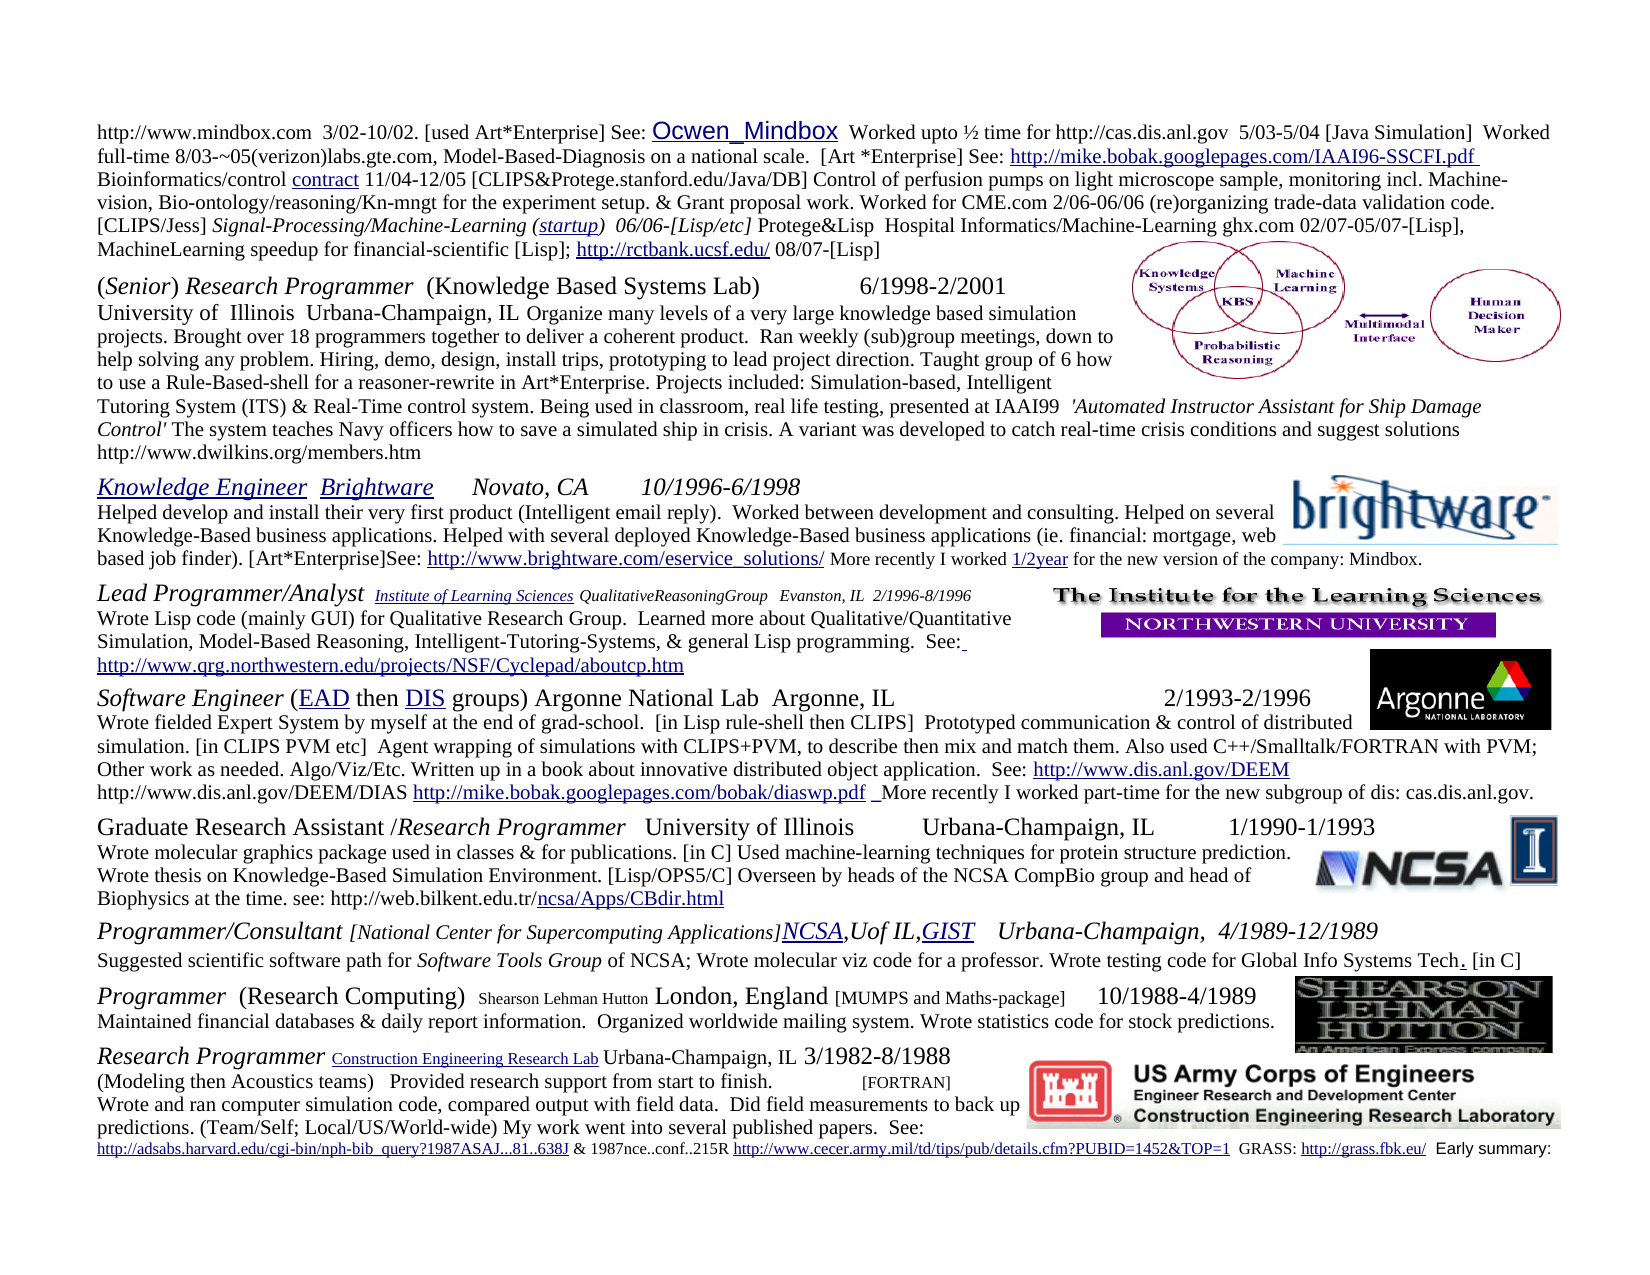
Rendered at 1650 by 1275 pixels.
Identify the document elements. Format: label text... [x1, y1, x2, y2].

text Wrote and ran computer simulation code, compared output with field data. Did field measurements to back up predictions. (Team/Self; Local/US/World-wide) My work went into several published papers. See: http://adsabs.harvard.edu/cgi-bin/nph-bib_query?1987ASAJ...81..638J & 1987nce..conf..215R http://www.cecer.army.mil/td/tips/pub/details.cfm?PUBID=1452&TOP=1 GRASS: http://grass.fbk.eu/ Early summary: [97, 1093, 1556, 1158]
text Wrote thesis on Knowledge-Based Simulation Environment. [Lisp/OPS5/C] Overseen by heads of the NCSA CompBio group and head of Biophysics at the time. see: http://web.bilkent.edu.tr/ncsa/Apps/CBdir.html [97, 864, 1556, 910]
text Maintained financial databases & daily report information. Organized worldwide mailing system. Wrote statistics code for stock predictions. [97, 1010, 1295, 1033]
text (Modeling then Acoustics teams) Provided research support from start to finish. [FORTRAN] [97, 1070, 1026, 1093]
text Software Engineer (EAD then DIS groups) Argonne National Lab Argonne, IL 2/1993-2/1996 [97, 684, 1370, 711]
picture [1129, 238, 1566, 381]
text Programmer/Consultant [National Center for Supercomputing Applications]NCSA,Uof IL,GIST Urbana-Champaign, 4/1989-12/1989 [97, 917, 1556, 945]
picture [1312, 814, 1559, 893]
text Suggested scientific software path for Software Tools Group of NCSA; Wrote molecular viz code for a professor. Wrote testing code for Global Info Systems Tech. [in C] [97, 945, 1556, 973]
text Knowledge Engineer Brightware Novato, CA 10/1996-6/1998 [97, 473, 1282, 501]
picture [1026, 1057, 1561, 1129]
text Helped develop and install their very first product (Intelligent email reply). Worked between development and consulting. Helped on several Knowledge-Based business applications. Helped with several deployed Knowledge-Based business applications (ie. financial: mortgage, web based job finder). [Art*Enterprise]See: http://www.brightware.com/eservice_solutions/ More recently I worked 1/2year for the new version of the company: Mindbox. [97, 501, 1556, 570]
text Research Programmer Construction Engineering Research Lab Urbana-Champaign, IL 3/1982-8/1988 [97, 1042, 1556, 1070]
text Wrote molecular graphics package used in classes & for publications. [in C] Used machine-learning techniques for protein structure prediction. [97, 841, 1509, 864]
text Programmer (Research Computing) Shearson Lehman Hutton London, England [MUMPS and Maths-package] 10/1988-4/1989 [97, 982, 1295, 1010]
text Wrote Lisp code (mainly GUI) for Qualitative Research Group. Learned more about Qualitative/Quantitative Simulation, Model-Based Reasoning, Intelligent-Tutoring-Systems, & general Lisp programming. See: http://www.qrg.northwestern.edu/projects/NSF/Cyclepad/aboutcp.htm [97, 607, 1556, 677]
picture [1295, 976, 1553, 1053]
text http://www.mindbox.com 3/02-10/02. [used Art*Enterprise] See: Ocwen_Mindbox Worked upto ½ time for http://cas.dis.anl.gov 5/03-5/04 [Java Simulation] Worked full-time 8/03-~05(verizon)labs.gte.com, Model-Based-Diagnosis on a national scale. [Art *Enterprise] See: http://mike.bobak.googlepages.com/IAAI96-SSCFI.pdf Bioinformatics/control contract 11/04-12/05 [CLIPS&Protege.stanford.edu/Java/DB] Control of perfusion pumps on light microscope sample, monitoring incl. Machine-vision, Bio-ontology/reasoning/Kn-mngt for the experiment setup. & Grant proposal work. Worked for CME.com 2/06-06/06 (re)organizing trade-data validation code. [CLIPS/Jess] Signal-Processing/Machine-Learning (startup) 06/06-[Lisp/etc] Protege&Lisp Hospital Informatics/Machine-Learning ghx.com 02/07-05/07-[Lisp], MachineLearning speedup for financial-scientific [Lisp]; http://rctbank.ucsf.edu/ 08/07-[Lisp] [97, 117, 1556, 261]
picture [1370, 649, 1552, 730]
picture [1282, 473, 1559, 545]
text Graduate Research Assistant /Research Programmer University of Illinois Urbana-Champaign, IL 1/1990-1/1993 [97, 813, 1556, 841]
picture [1029, 581, 1561, 638]
text University of Illinois Urbana-Champaign, IL Organize many levels of a very large knowledge based simulation projects. Brought over 18 programmers together to deliver a coherent product. Ran weekly (sub)group meetings, down to help solving any problem. Hiring, demo, design, install trips, prototyping to lead project direction. Taught group of 6 how to use a Rule-Based-shell for a reasoner-rewrite in Art*Enterprise. Projects included: Simulation-based, Intelligent Tutoring System (ITS) & Real-Time control system. Being used in classroom, real life testing, presented at IAAI99 'Automated Instructor Assistant for Ship Damage Control' The system teaches Navy officers how to save a simulated ship in crisis. A variant was developed to catch real-time crisis conditions and suggest solutions http://www.dwilkins.org/members.htm [97, 300, 1556, 464]
text Wrote fielded Expert System by myself at the end of grad-school. [in Lisp rule-shell then CLIPS] Prototyped communication & control of distributed simulation. [in CLIPS PVM etc] Agent wrapping of simulations with CLIPS+PVM, to describe then mix and match them. Also used C++/Smalltalk/FORTRAN with PVM; Other work as needed. Algo/Viz/Etc. Written up in a book about innovative distributed object application. See: http://www.dis.anl.gov/DEEM http://www.dis.anl.gov/DEEM/DIAS http://mike.bobak.googlepages.com/bobak/diaswp.pdf _More recently I worked part-time for the new subgroup of dis: cas.dis.anl.gov. [97, 711, 1556, 804]
text (Senior) Research Programmer (Knowledge Based Systems Lab) 6/1998-2/2001 [97, 272, 1129, 300]
text Lead Programmer/Analyst Institute of Learning Sciences QualitativeReasoningGroup Evanston, IL 2/1996-8/1996 [97, 579, 1556, 607]
